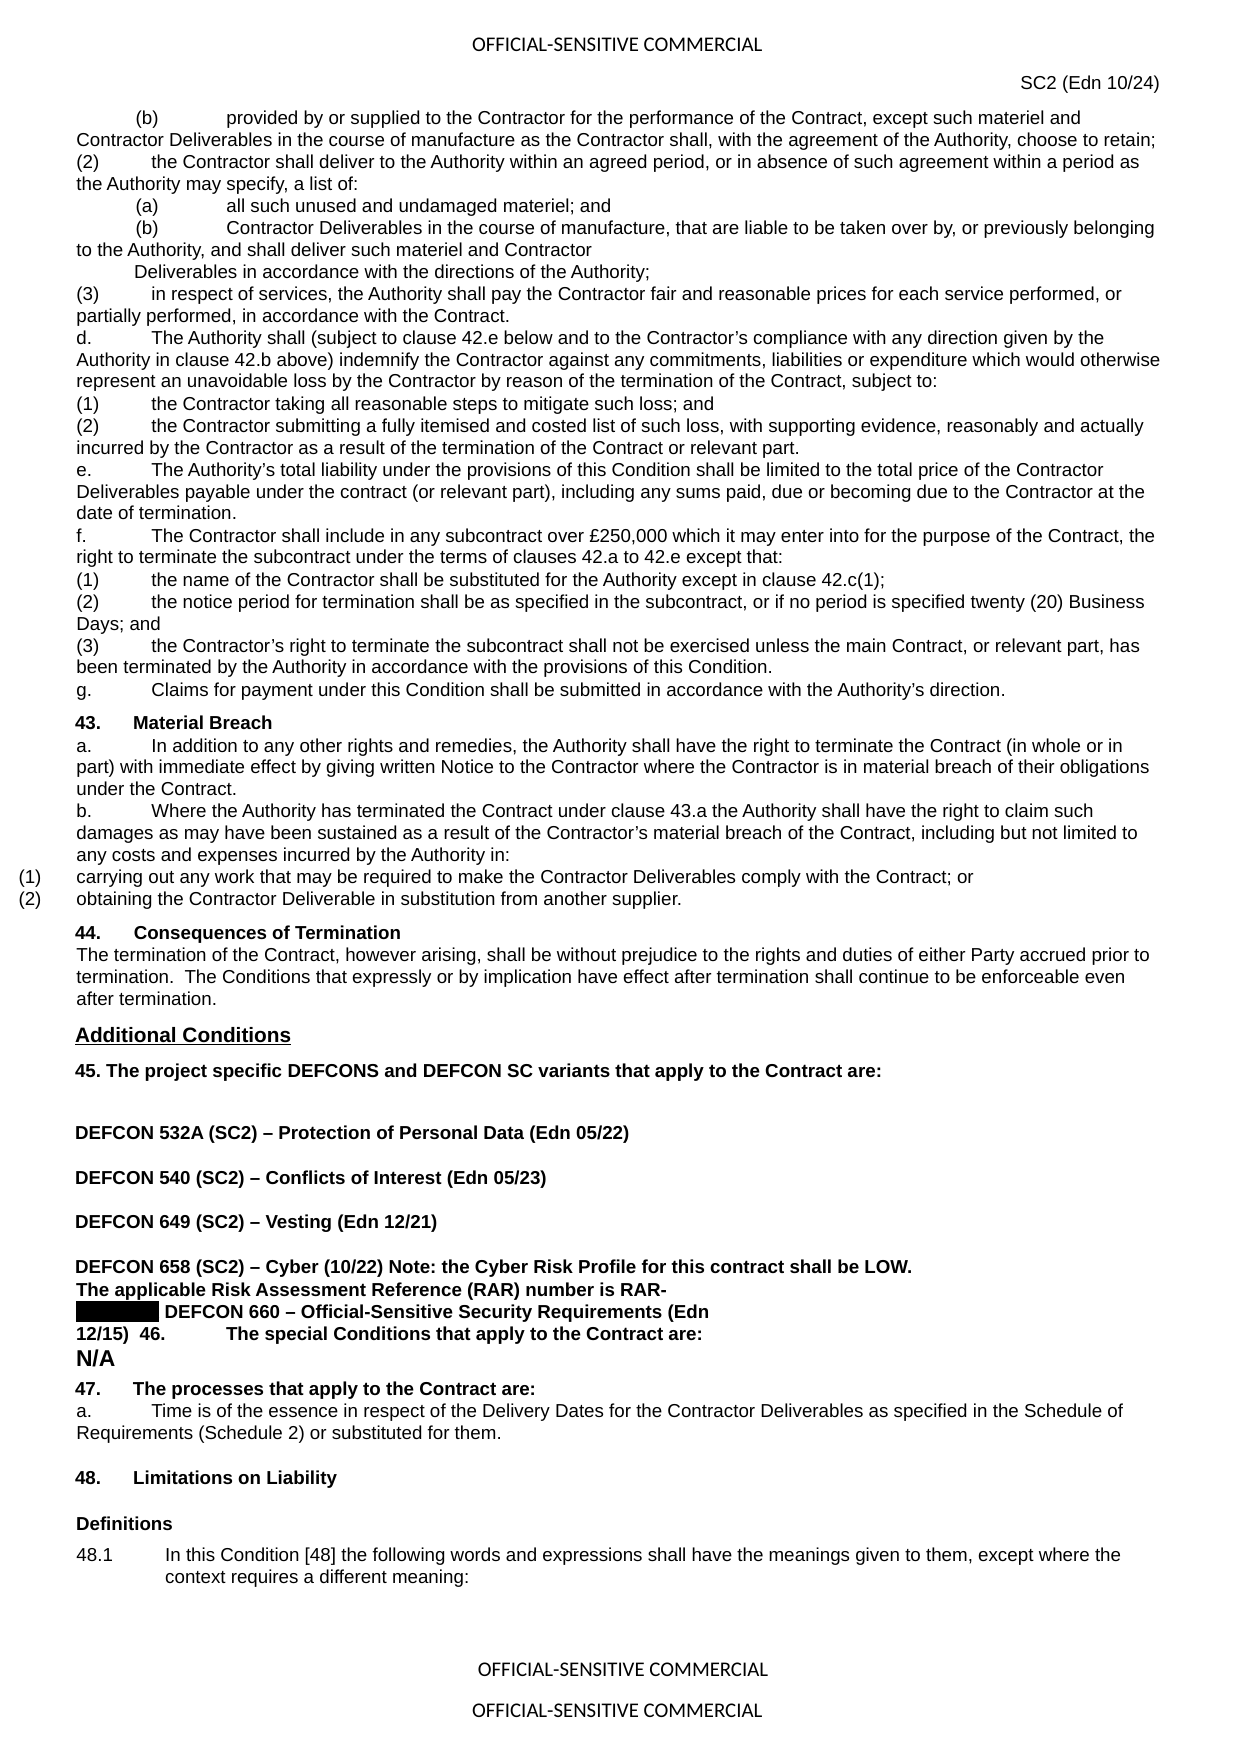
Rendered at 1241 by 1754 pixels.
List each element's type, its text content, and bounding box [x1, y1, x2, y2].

text DEFCON 658 (SC2) – Cyber (10/22) Note: the Cyber Risk Profile for this contract shall be LOW. [75, 1256, 1167, 1278]
list the Contractor’s right to terminate the subcontract shall not be exercised unless the main Contract, or relevant part, has been terminated by the Authority in accordance with the provisions of this Condition. [76, 634, 1165, 678]
list provided by or supplied to the Contractor for the performance of the Contract, except such materiel and Contractor Deliverables in the course of manufacture as the Contractor shall, with the agreement of the Authority, choose to retain; [76, 107, 1158, 150]
text Deliverables in accordance with the directions of the Authority; [134, 261, 1165, 282]
list Claims for payment under this Condition shall be submitted in accordance with the Authority’s direction. [76, 678, 1165, 700]
subtitle 43. Material Breach [75, 712, 1167, 734]
list the Contractor taking all reasonable steps to mitigate such loss; and [76, 392, 1165, 414]
list the Contractor submitting a fully itemised and costed list of such loss, with supporting evidence, reasonably and actually incurred by the Contractor as a result of the termination of the Contract or relevant part. [76, 415, 1165, 458]
list The Contractor shall include in any subcontract over £250,000 which it may enter into for the purpose of the Contract, the right to terminate the subcontract under the terms of clauses 42.a to 42.e except that: [76, 524, 1165, 568]
text 45. The project specific DEFCONS and DEFCON SC variants that apply to the Contract are: [75, 1060, 912, 1082]
list In addition to any other rights and remedies, the Authority shall have the right to terminate the Contract (in whole or in part) with immediate effect by giving written Notice to the Contractor where the Contractor is in material breach of their obligations under the Contract. [76, 734, 1165, 799]
list the notice period for termination shall be as specified in the subcontract, or if no period is specified twenty (20) Business Days; and [76, 591, 1165, 634]
text Additional Conditions [75, 1023, 912, 1047]
list in respect of services, the Authority shall pay the Contractor fair and reasonable prices for each service performed, or partially performed, in accordance with the Contract. [76, 283, 1165, 326]
list obtaining the Contractor Deliverable in substitution from another supplier. [18, 888, 1165, 909]
list the Contractor shall deliver to the Authority within an agreed period, or in absence of such agreement within a period as the Authority may specify, a list of: [76, 151, 1165, 194]
text The termination of the Contract, however arising, shall be without prejudice to the rights and duties of either Party accrued prior to termination. The Conditions that expressly or by implication have effect after termination shall continue to be enforceable even after termination. [76, 944, 1165, 1009]
text DEFCON 540 (SC2) – Conflicts of Interest (Edn 05/23) [75, 1166, 1167, 1188]
text a. Time is of the essence in respect of the Delivery Dates for the Contractor Deliverables as specified in the Schedule of Requirements (Schedule 2) or substituted for them. [76, 1400, 1165, 1443]
subtitle The applicable Risk Assessment Reference (RAR) number is RAR-xxxxxxxx DEFCON 660 – Official-Sensitive Security Requirements (Edn 12/15) 46. The special Conditions that apply to the Contract are: N/A [76, 1278, 741, 1371]
text DEFCON 649 (SC2) – Vesting (Edn 12/21) [75, 1211, 1167, 1233]
subtitle 44. Consequences of Termination [75, 922, 1167, 943]
text 47. The processes that apply to the Contract are: [75, 1378, 1167, 1399]
list all such unused and undamaged materiel; and [76, 194, 1158, 216]
text DEFCON 532A (SC2) – Protection of Personal Data (Edn 05/22) [75, 1122, 1167, 1143]
list Contractor Deliverables in the course of manufacture, that are liable to be taken over by, or previously belonging to the Authority, and shall deliver such materiel and Contractor [76, 217, 1158, 260]
text 48. Limitations on Liability [75, 1467, 1167, 1488]
list carrying out any work that may be required to make the Contractor Deliverables comply with the Contract; or [18, 866, 1165, 887]
list The Authority’s total liability under the provisions of this Condition shall be limited to the total price of the Contractor Deliverables payable under the contract (or relevant part), including any sums paid, due or becoming due to the Contractor at the date of termination. [76, 459, 1165, 524]
text 48.1 In this Condition [48] the following words and expressions shall have the meanings given to them, except where the context requires a different meaning: [76, 1544, 1165, 1587]
subtitle Definitions [76, 1513, 1167, 1534]
list The Authority shall (subject to clause 42.e below and to the Contractor’s compliance with any direction given by the Authority in clause 42.b above) indemnify the Contractor against any commitments, liabilities or expenditure which would otherwise represent an unavoidable loss by the Contractor by reason of the termination of the Contract, subject to: [76, 327, 1165, 392]
list the name of the Contractor shall be substituted for the Authority except in clause 42.c(1); [76, 568, 1165, 590]
list Where the Authority has terminated the Contract under clause 43.a the Authority shall have the right to claim such damages as may have been sustained as a result of the Contractor’s material breach of the Contract, including but not limited to any costs and expenses incurred by the Authority in: [76, 800, 1165, 865]
